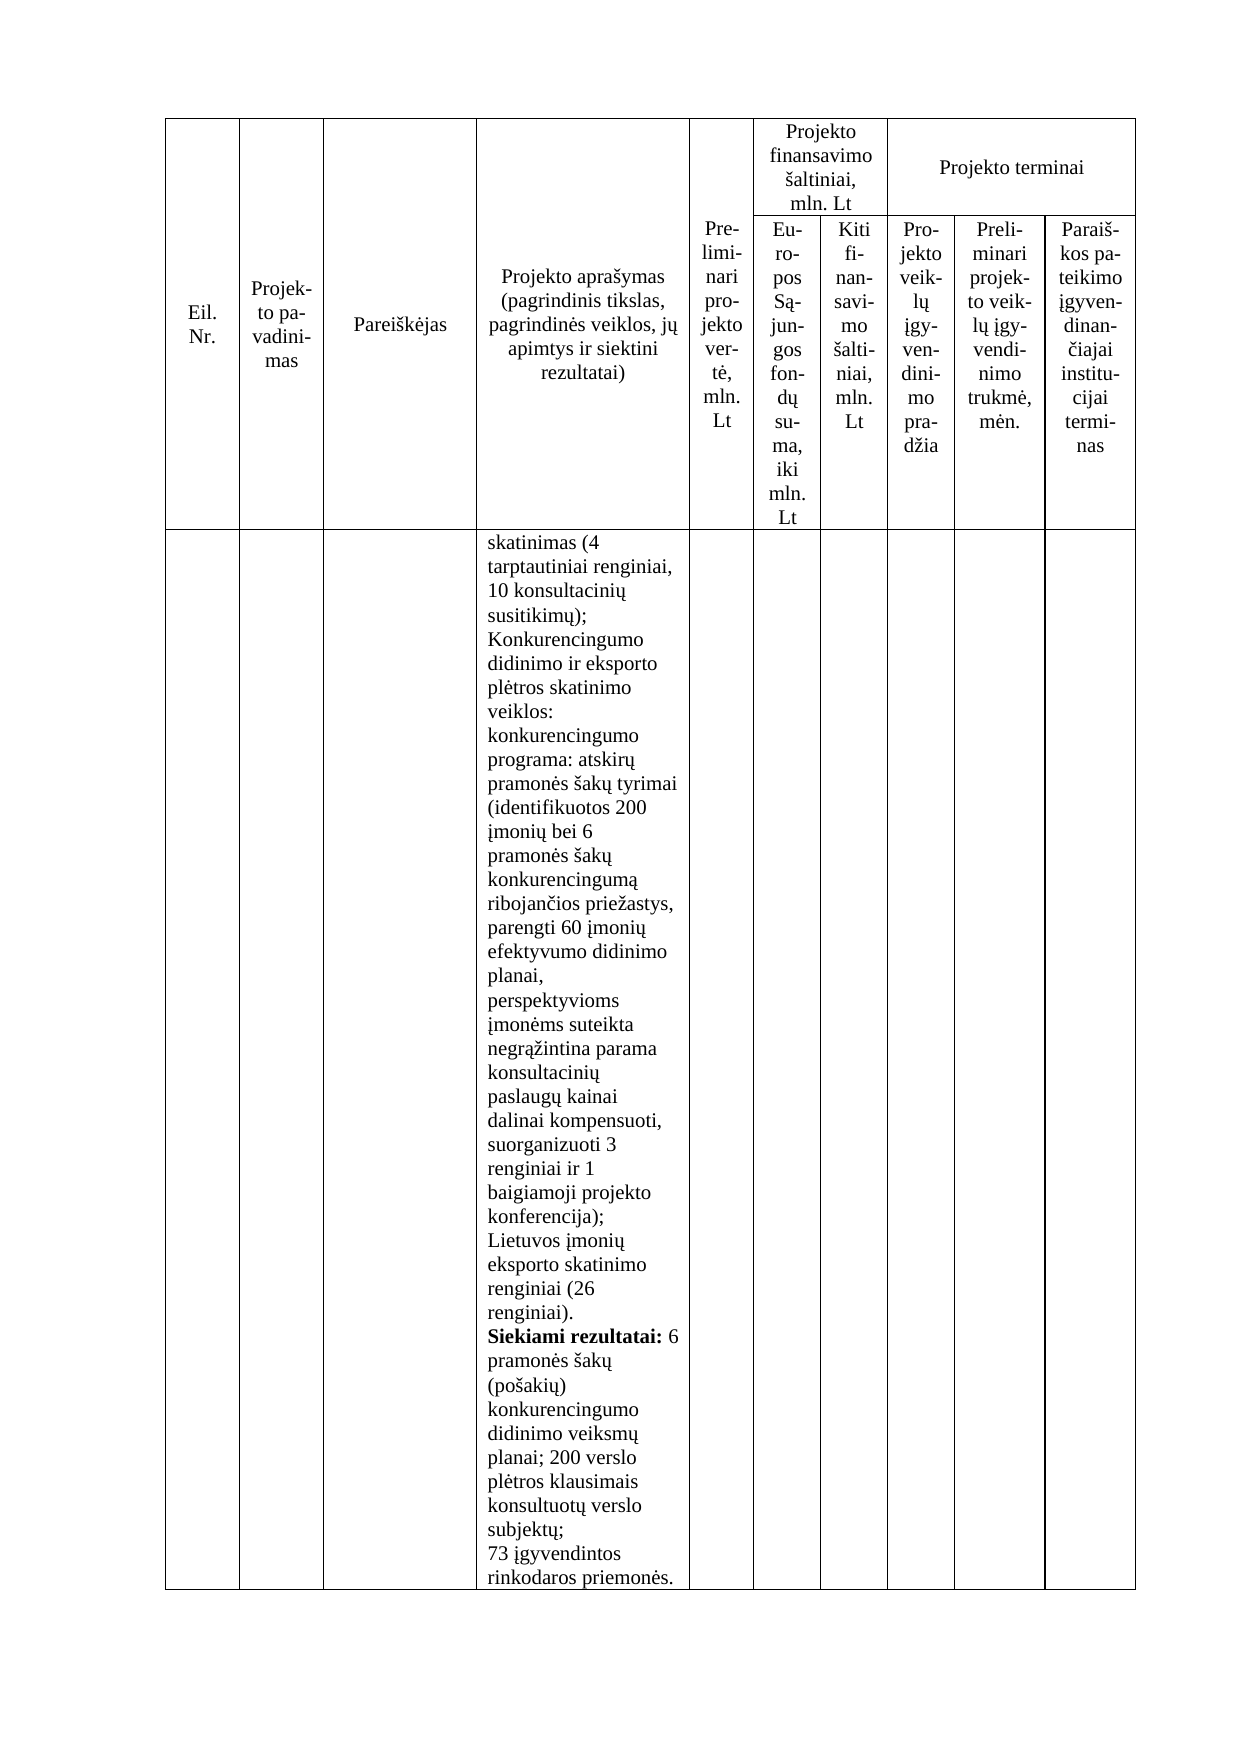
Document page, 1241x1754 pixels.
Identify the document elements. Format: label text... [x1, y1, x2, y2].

table_cell Eu­ro­pos Są­jun­gos fon­dų su­ma, iki mln. Lt [754, 216, 820, 529]
table_cell [690, 530, 753, 1589]
table_cell [955, 530, 1044, 1589]
table_cell [888, 530, 954, 1589]
table_header Eil. Nr. [166, 119, 239, 529]
table_header Projekto aprašymas (pagrindinis tikslas, pagrindinės veiklos, jų apimtys ir siektini rezultatai) [477, 119, 689, 529]
table_cell [754, 530, 820, 1589]
table_cell skatinimas (4 tarptautiniai renginiai, 10 konsultacinių susitikimų); Konkurencingumo didinimo ir eksporto plėtros skatinimo veiklos: konkurencingumo programa: atskirų pramonės šakų tyrimai (identifikuotos 200 įmonių bei 6 pramonės šakų konkurencingumą ribojančios priežastys, parengti 60 įmonių efektyvumo didinimo planai, perspektyvioms įmonėms suteikta negrąžintina parama konsultacinių paslaugų kainai dalinai kompensuoti, suorganizuoti 3 renginiai ir 1 baigiamoji projekto konferencija); Lietuvos įmonių eksporto skatinimo renginiai (26 renginiai). Siekiami rezultatai: 6 pramonės šakų (pošakių) konkurencingumo didinimo veiksmų planai; 200 verslo plėtros klausimais konsultuotų verslo subjektų; 73 įgyvendintos rinkodaros priemonės. [477, 530, 689, 1589]
table_cell [1046, 530, 1135, 1589]
table_header Pro­jek­to pa­va­di­ni­mas [240, 119, 323, 529]
table_cell [240, 530, 323, 1589]
table_cell Pre­li­mi­na­ri pro­jek­to veik­lų įgy­ven­di­ni­mo truk­mė, mėn. [955, 216, 1044, 529]
table_header Pre­li­mi­na­ri pro­jek­to ver­tė, mln. Lt [690, 119, 753, 529]
table_header Projekto terminai [888, 119, 1135, 215]
table_header Pa­reiš­kė­jas [324, 119, 476, 529]
table_cell Pro­jek­to veik­lų įgy­ven­di­ni­mo pra­džia [888, 216, 954, 529]
table_cell [821, 530, 887, 1589]
table_cell Ki­ti fi­nan­sa­vi­mo šal­ti­niai, mln. Lt [821, 216, 887, 529]
table_cell [166, 530, 239, 1589]
table_cell Pa­raiš­kos pa­tei­ki­mo įgy­ven­di­nan­čia­jai ins­ti­tu­ci­jai ter­mi­nas [1046, 216, 1135, 529]
table_header Projekto finan­savimo šaltiniai, mln. Lt [754, 119, 887, 215]
table_cell [324, 530, 476, 1589]
